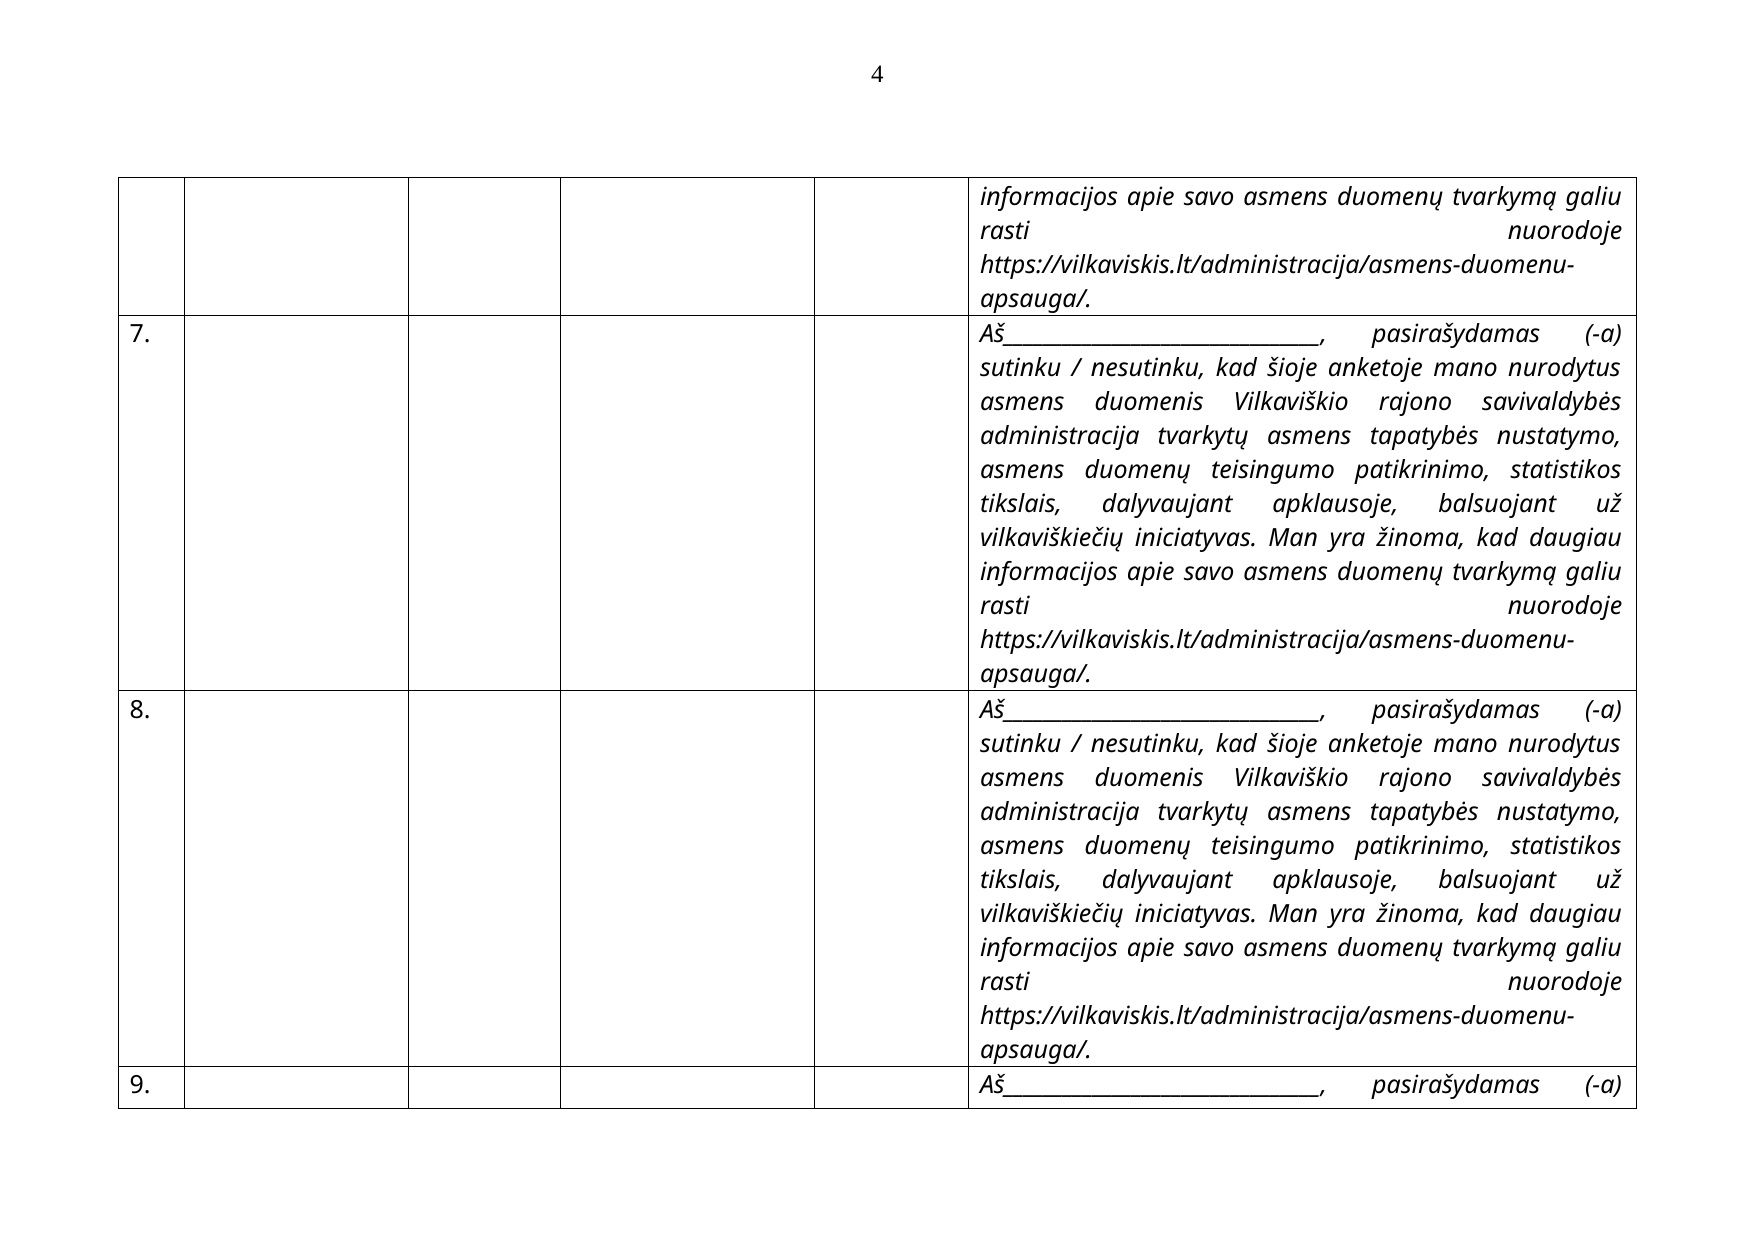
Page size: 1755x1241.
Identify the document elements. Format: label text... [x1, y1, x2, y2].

table_cell [409, 1067, 560, 1107]
table_cell [185, 316, 408, 690]
table_cell [815, 178, 968, 314]
table_cell Aš________________________________, pasirašydamas (-a) sutinku / nesutinku, kad šioje anketoje mano nurodytus asmens duomenis Vilkaviškio rajono savivaldybės administracija tvarkytų asmens tapatybės nustatymo, asmens duomenų teisingumo patikrinimo, statistikos tikslais, dalyvaujant apklausoje, balsuojant už vilkaviškiečių iniciatyvas. Man yra žinoma, kad daugiau informacijos apie savo asmens duomenų tvarkymą galiu rasti nuorodoje https://vilkaviskis.lt/administracija/asmens-duomenu-apsauga/. [969, 316, 1636, 690]
table_cell Aš________________________________, pasirašydamas (-a) sutinku / nesutinku, kad šioje anketoje mano nurodytus asmens duomenis Vilkaviškio rajono savivaldybės administracija tvarkytų asmens tapatybės nustatymo, asmens duomenų teisingumo patikrinimo, statistikos tikslais, dalyvaujant apklausoje, balsuojant už vilkaviškiečių iniciatyvas. Man yra žinoma, kad daugiau informacijos apie savo asmens duomenų tvarkymą galiu rasti nuorodoje https://vilkaviskis.lt/administracija/asmens-duomenu-apsauga/. [969, 691, 1636, 1066]
table_cell 8. [119, 691, 184, 1066]
table_cell Aš________________________________, pasirašydamas (-a) [969, 1067, 1636, 1107]
table_cell [815, 691, 968, 1066]
table_cell [561, 1067, 814, 1107]
table_cell [815, 316, 968, 690]
table_cell [815, 1067, 968, 1107]
table_cell [409, 178, 560, 314]
table_cell [185, 691, 408, 1066]
table_cell 7. [119, 316, 184, 690]
table_cell [561, 691, 814, 1066]
table_cell [409, 316, 560, 690]
table_cell 9. [119, 1067, 184, 1107]
table_cell [561, 316, 814, 690]
table_cell [409, 691, 560, 1066]
table_cell [185, 178, 408, 314]
table_cell [561, 178, 814, 314]
table_cell [119, 178, 184, 314]
table_cell informacijos apie savo asmens duomenų tvarkymą galiu rasti nuorodoje https://vilkaviskis.lt/administracija/asmens-duomenu-apsauga/. [969, 178, 1636, 314]
table_cell [185, 1067, 408, 1107]
